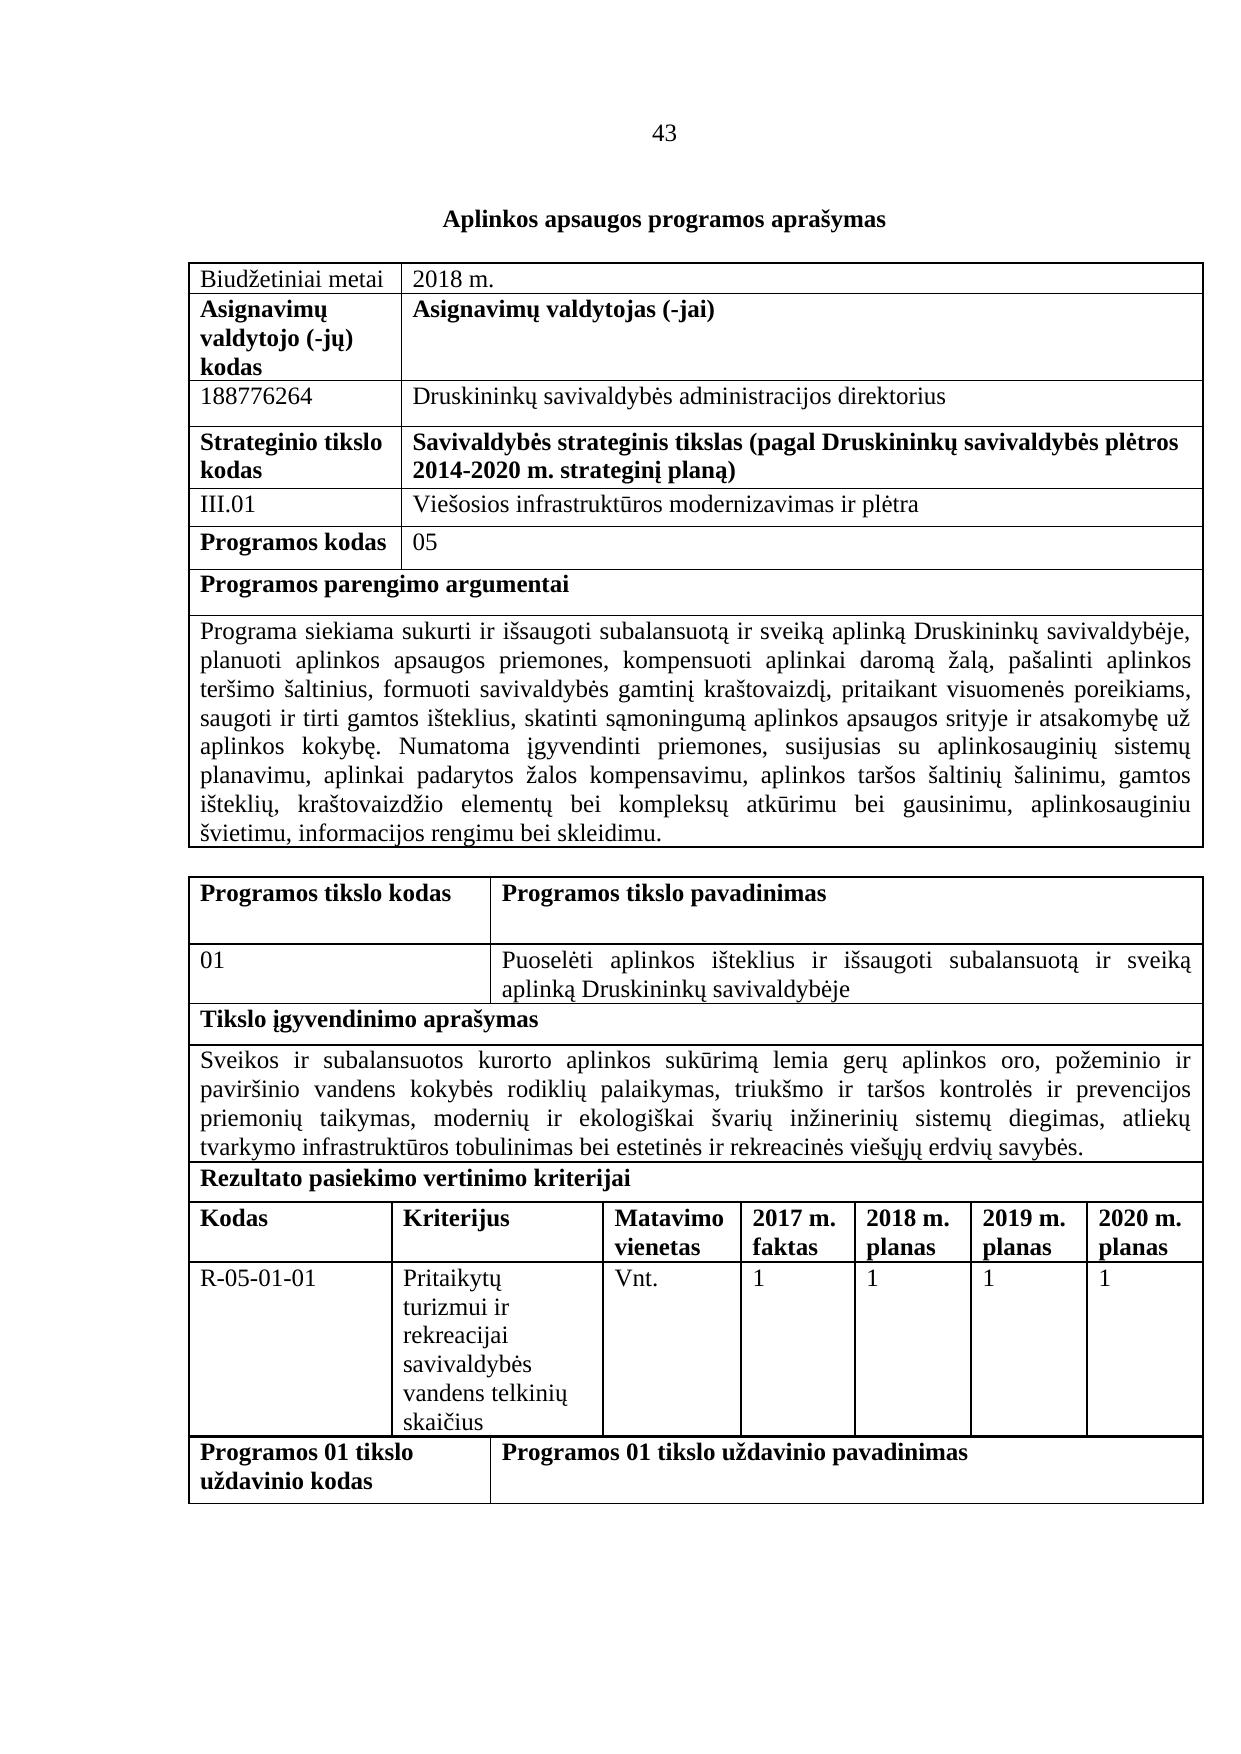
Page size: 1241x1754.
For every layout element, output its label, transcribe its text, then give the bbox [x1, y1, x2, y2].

table_cell 05 [402, 527, 1202, 568]
table_cell Programos parengimo argumentai [190, 570, 1202, 615]
table_cell Sveikos ir subalansuotos kurorto aplinkos sukūrimą lemia gerų aplinkos oro, požeminio ir paviršinio vandens kokybės rodiklių palaikymas, triukšmo ir taršos kontrolės ir prevencijos priemonių taikymas, modernių ir ekologiškai švarių inžinerinių sistemų diegimas, atliekų tvarkymo infrastruktūros tobulinimas bei estetinės ir rekreacinės viešųjų erdvių savybės. [190, 1046, 1202, 1161]
table_cell 2020 m. planas [1088, 1203, 1202, 1261]
table_cell Vnt. [604, 1263, 740, 1435]
table_header 2018 m. [402, 264, 1202, 293]
table_cell Kriterijus [393, 1203, 602, 1261]
table_header Programos tikslo pavadinimas [491, 878, 1202, 943]
table_cell Rezultato pasiekimo vertinimo kriterijai [190, 1163, 1202, 1201]
table_header Biudžetiniai metai [190, 264, 401, 293]
table_cell Programos 01 tikslo uždavinio kodas [190, 1438, 490, 1503]
table_cell Viešosios infrastruktūros modernizavimas ir plėtra [402, 489, 1202, 526]
table_cell Programa siekiama sukurti ir išsaugoti subalansuotą ir sveiką aplinką Druskininkų savivaldybėje, planuoti aplinkos apsaugos priemones, kompensuoti aplinkai daromą žalą, pašalinti aplinkos teršimo šaltinius, formuoti savivaldybės gamtinį kraštovaizdį, pritaikant visuomenės poreikiams, saugoti ir tirti gamtos išteklius, skatinti sąmoningumą aplinkos apsaugos srityje ir atsakomybę už aplinkos kokybę. Numatoma įgyvendinti priemones, susijusias su aplinkosauginių sistemų planavimu, aplinkai padarytos žalos kompensavimu, aplinkos taršos šaltinių šalinimu, gamtos išteklių, kraštovaizdžio elementų bei kompleksų atkūrimu bei gausinimu, aplinkosauginiu švietimu, informacijos rengimu bei skleidimu. [190, 616, 1202, 846]
text Aplinkos apsaugos programos aprašymas [177, 204, 1152, 233]
table_cell Druskininkų savivaldybės administracijos direktorius [402, 381, 1202, 426]
table_cell Asignavimų valdytojas (-jai) [402, 294, 1202, 380]
table_cell Kodas [190, 1203, 391, 1261]
table_cell III.01 [190, 489, 401, 526]
table_cell 188776264 [190, 381, 401, 426]
table_cell Savivaldybės strateginis tikslas (pagal Druskininkų savivaldybės plėtros 2014-2020 m. strateginį planą) [402, 427, 1202, 488]
table_cell Tikslo įgyvendinimo aprašymas [190, 1004, 1202, 1043]
table_cell Asignavimų valdytojo (-jų) kodas [190, 294, 401, 380]
table_cell Matavimo vienetas [604, 1203, 740, 1261]
table_cell 1 [742, 1263, 854, 1435]
table_cell Strateginio tikslo kodas [190, 427, 401, 488]
table_cell Puoselėti aplinkos išteklius ir išsaugoti subalansuotą ir sveiką aplinką Druskininkų savivaldybėje [491, 945, 1202, 1003]
table_cell 1 [856, 1263, 970, 1435]
table_cell 1 [972, 1263, 1086, 1435]
table_cell 2017 m. faktas [742, 1203, 854, 1261]
table_cell R-05-01-01 [190, 1263, 391, 1435]
table_cell Pritaikytų turizmui ir rekreacijai savivaldybės vandens telkinių skaičius [393, 1263, 602, 1435]
table_cell Programos 01 tikslo uždavinio pavadinimas [491, 1438, 1202, 1503]
table_cell 2018 m. planas [856, 1203, 970, 1261]
table_cell 1 [1088, 1263, 1202, 1435]
table_header Programos tikslo kodas [190, 878, 490, 943]
table_cell 2019 m. planas [972, 1203, 1086, 1261]
table_cell Programos kodas [190, 527, 401, 568]
table_cell 01 [190, 945, 490, 1003]
